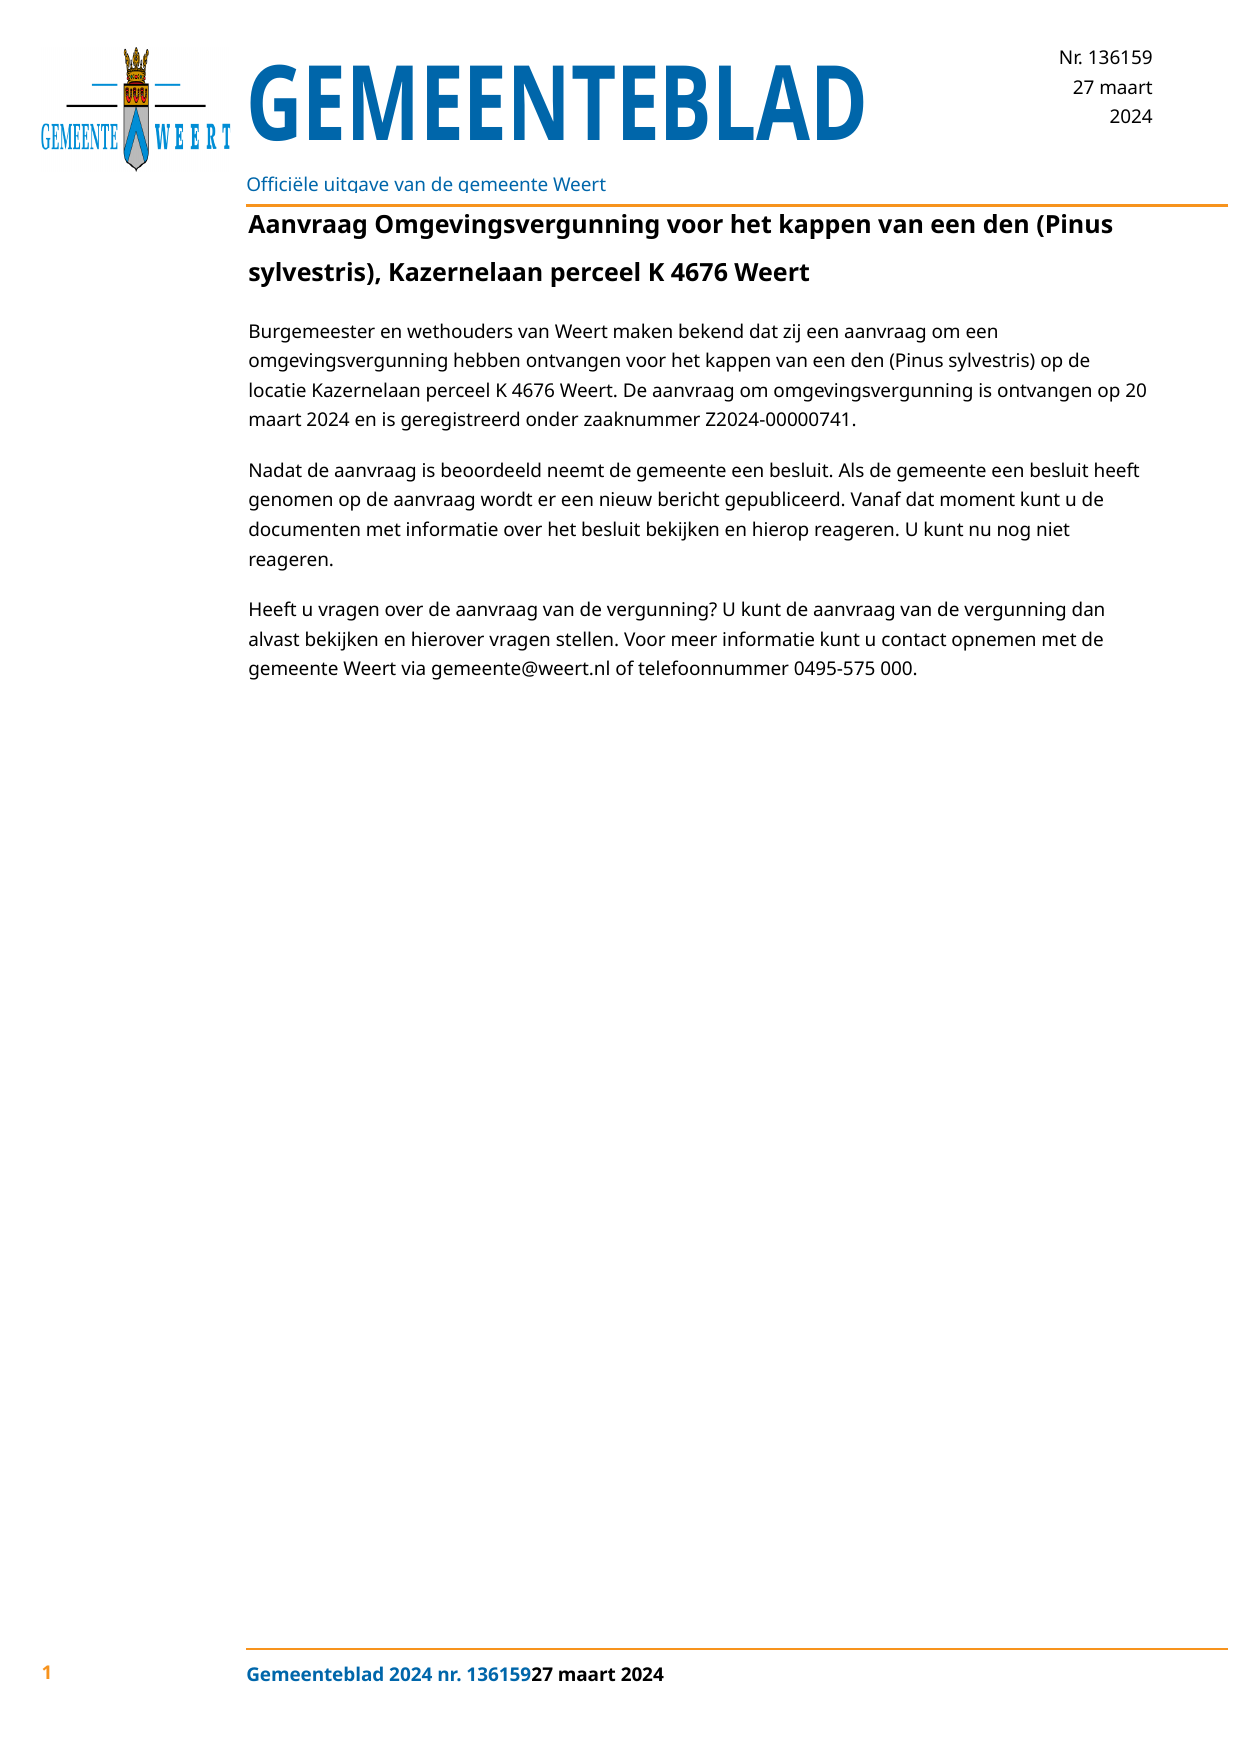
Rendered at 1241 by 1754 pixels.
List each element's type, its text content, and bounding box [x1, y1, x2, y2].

text Heeft u vragen over de aanvraag van de vergunning? U kunt de aanvraag van de vergunning dan alvast bekijken en hierover vragen stellen. Voor meer informatie kunt u contact opnemen met de gemeente Weert via gemeente@weert.nl of telefoonnummer 0495-575 000. [248, 596, 1152, 681]
text Burgemeester en wethouders van Weert maken bekend dat zij een aanvraag om een omgevingsvergunning hebben ontvangen voor het kappen van een den (Pinus sylvestris) op de locatie Kazernelaan perceel K 4676 Weert. De aanvraag om omgevingsvergunning is ontvangen op 20 maart 2024 en is geregistreerd onder zaaknummer Z2024-00000741. [248, 318, 1152, 432]
text Aanvraag Omgevingsvergunning voor het kappen van een den (Pinus sylvestris), Kazernelaan perceel K 4676 Weert [248, 207, 1152, 288]
text Nadat de aanvraag is beoordeeld neemt de gemeente een besluit. Als de gemeente een besluit heeft genomen op de aanvraag wordt er een nieuw bericht gepubliceerd. Vanaf dat moment kunt u de documenten met informatie over het besluit bekijken en hierop reageren. U kunt nu nog niet reageren. [248, 457, 1152, 572]
picture [41, 47, 231, 172]
